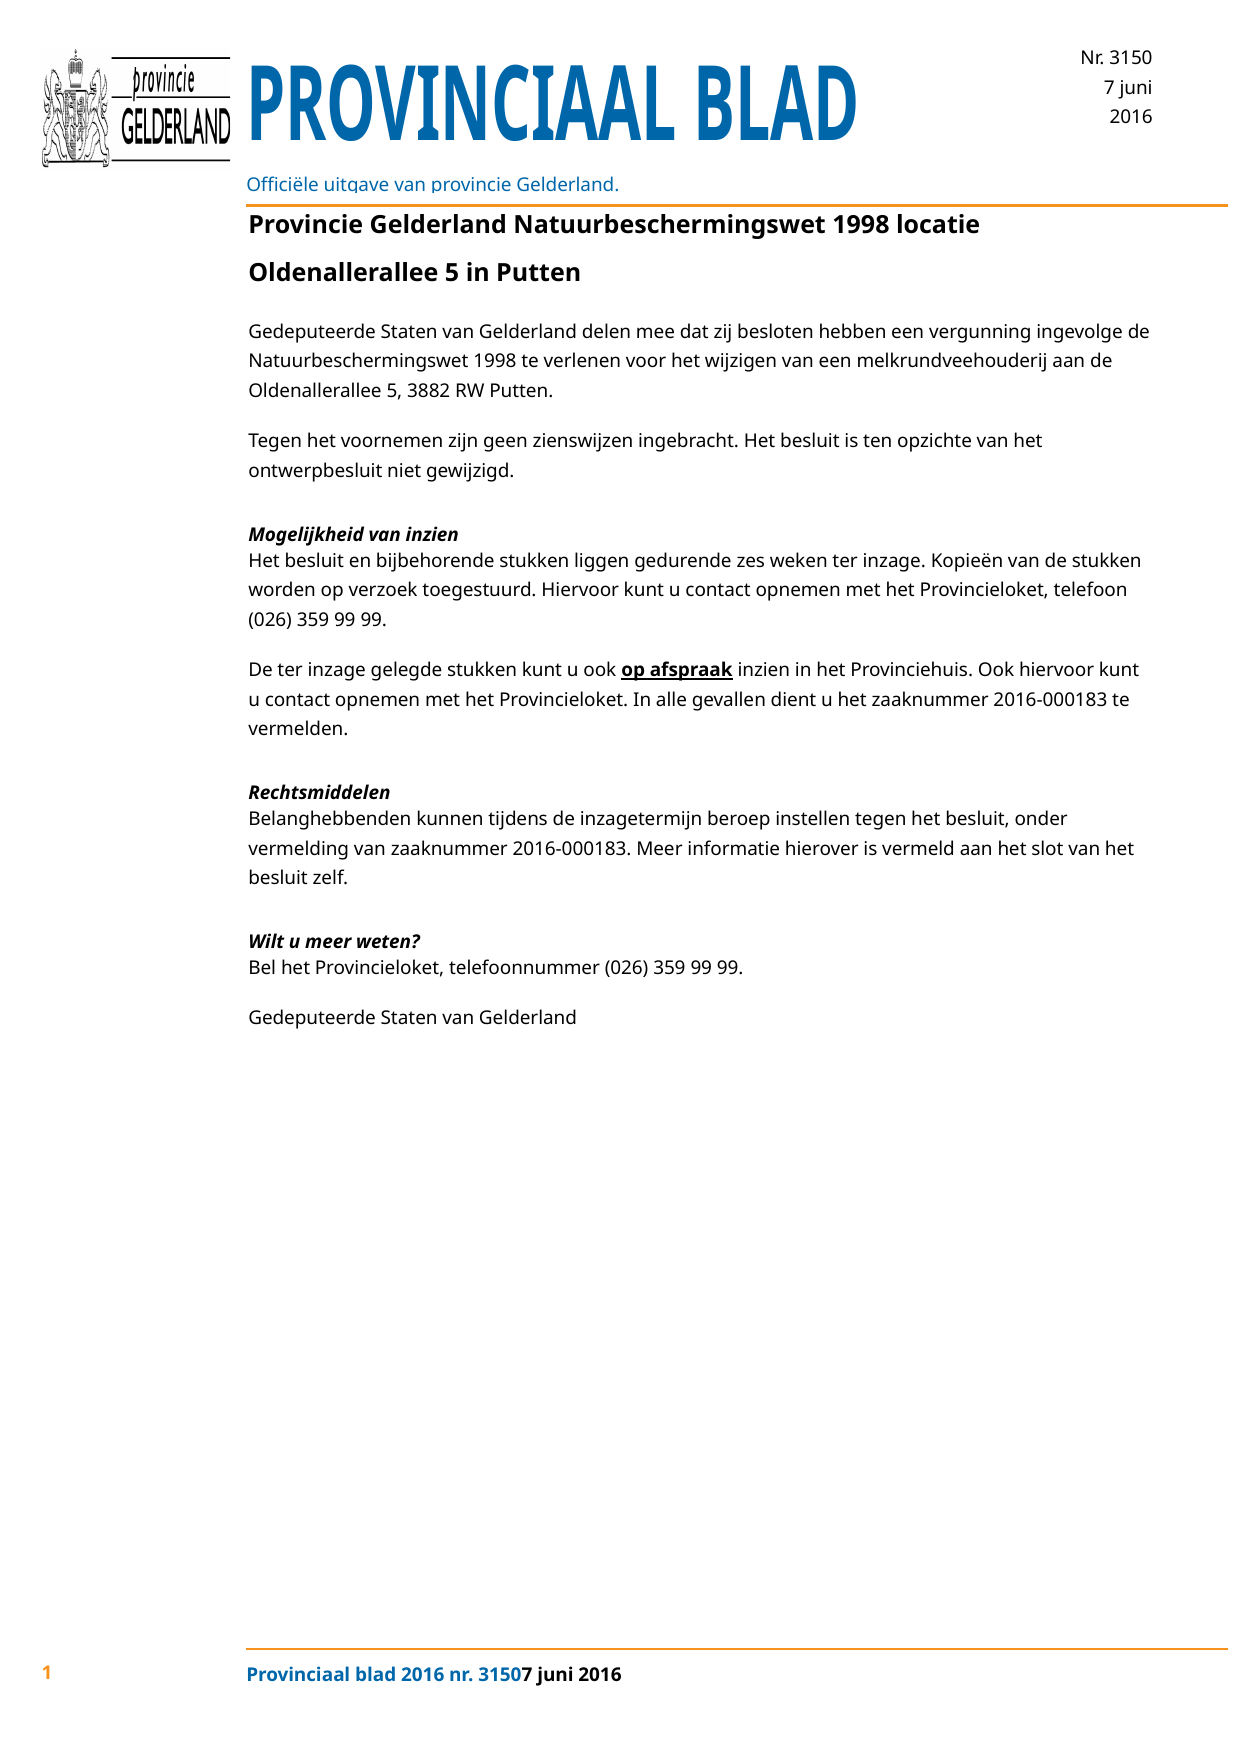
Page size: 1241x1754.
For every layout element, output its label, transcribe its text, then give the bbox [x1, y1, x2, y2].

text Wilt u meer weten? [248, 928, 1152, 954]
picture [41, 47, 231, 172]
text Belanghebbenden kunnen tijdens de inzagetermijn beroep instellen tegen het besluit, onder vermelding van zaaknummer 2016-000183. Meer informatie hierover is vermeld aan het slot van het besluit zelf. [248, 805, 1152, 890]
text Provincie Gelderland Natuurbeschermingswet 1998 locatie Oldenallerallee 5 in Putten [248, 207, 1152, 288]
text Gedeputeerde Staten van Gelderland [248, 1004, 1152, 1030]
text De ter inzage gelegde stukken kunt u ook op afspraak inzien in het Provinciehuis. Ook hiervoor kunt u contact opnemen met het Provincieloket. In alle gevallen dient u het zaaknummer 2016-000183 te vermelden. [248, 656, 1152, 741]
text Het besluit en bijbehorende stukken liggen gedurende zes weken ter inzage. Kopieën van de stukken worden op verzoek toegestuurd. Hiervoor kunt u contact opnemen met het Provincieloket, telefoon (026) 359 99 99. [248, 547, 1152, 632]
text Bel het Provincieloket, telefoonnummer (026) 359 99 99. [248, 954, 1152, 980]
text Gedeputeerde Staten van Gelderland delen mee dat zij besloten hebben een vergunning ingevolge de Natuurbeschermingswet 1998 te verlenen voor het wijzigen van een melkrundveehouderij aan de Oldenallerallee 5, 3882 RW Putten. [248, 318, 1152, 403]
text Rechtsmiddelen [248, 779, 1152, 805]
text Mogelijkheid van inzien [248, 521, 1152, 547]
text Tegen het voornemen zijn geen zienswijzen ingebracht. Het besluit is ten opzichte van het ontwerpbesluit niet gewijzigd. [248, 427, 1152, 483]
